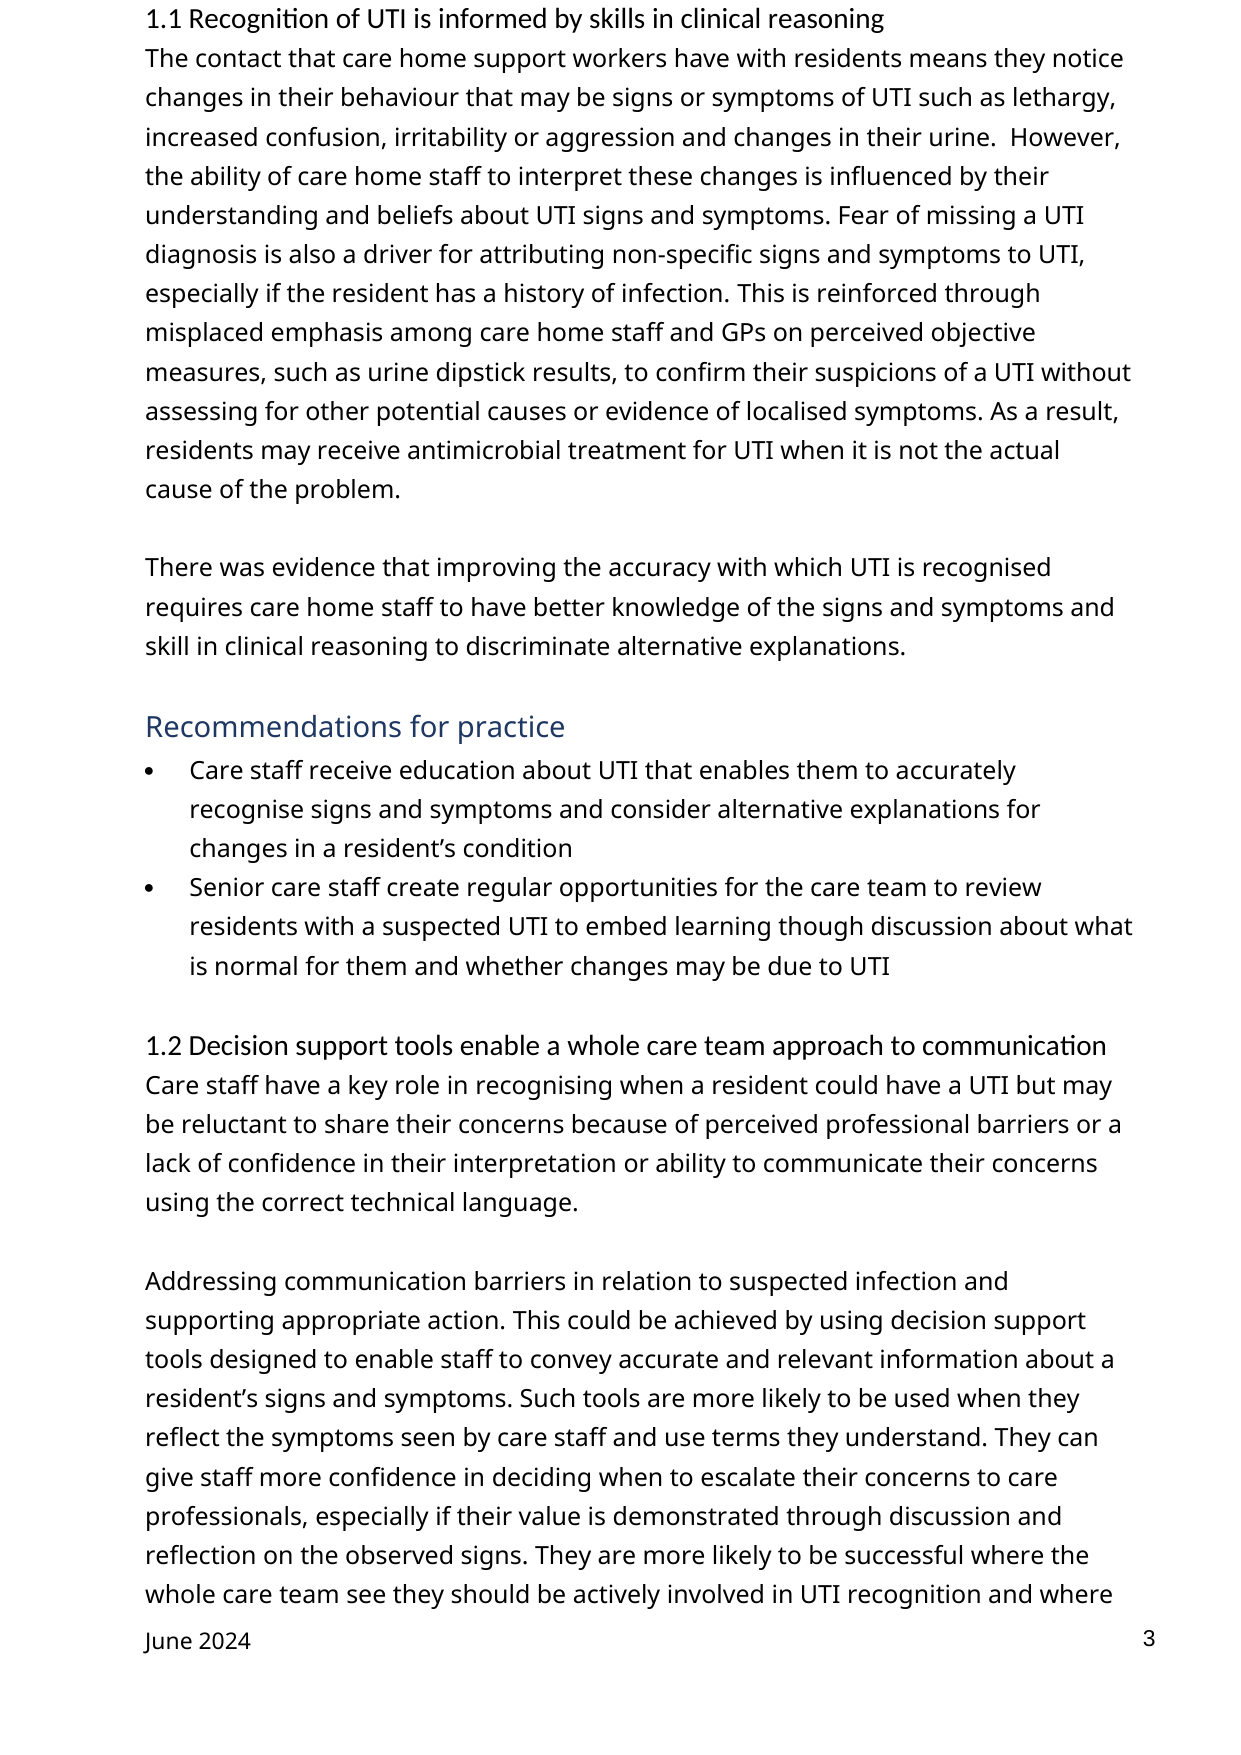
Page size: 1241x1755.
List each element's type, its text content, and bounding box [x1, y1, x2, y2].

list Care staff receive education about UTI that enables them to accurately recognise signs and symptoms and consider alternative explanations for changes in a resident’s condition [145, 752, 1134, 865]
text There was evidence that improving the accuracy with which UTI is recognised requires care home staff to have better knowledge of the signs and symptoms and skill in clinical reasoning to discriminate alternative explanations. [145, 550, 1134, 662]
text 1.2 Decision support tools enable a whole care team approach to communication [145, 1027, 1149, 1062]
list Senior care staff create regular opportunities for the care team to review residents with a suspected UTI to embed learning though discussion about what is normal for them and whether changes may be due to UTI [145, 870, 1134, 982]
text Recommendations for practice [145, 707, 1134, 746]
list 1.1 Recognition of UTI is informed by skills in clinical reasoning [145, 0, 1134, 36]
text The contact that care home support workers have with residents means they notice changes in their behaviour that may be signs or symptoms of UTI such as lethargy, increased confusion, irritability or aggression and changes in their urine. However, the ability of care home staff to interpret these changes is influenced by their understanding and beliefs about UTI signs and symptoms. Fear of missing a UTI diagnosis is also a driver for attributing non-specific signs and symptoms to UTI, especially if the resident has a history of infection. This is reinforced through misplaced emphasis among care home staff and GPs on perceived objective measures, such as urine dipstick results, to confirm their suspicions of a UTI without assessing for other potential causes or evidence of localised symptoms. As a result, residents may receive antimicrobial treatment for UTI when it is not the actual cause of the problem. [145, 41, 1134, 506]
text Addressing communication barriers in relation to suspected infection and supporting appropriate action. This could be achieved by using decision support tools designed to enable staff to convey accurate and relevant information about a resident’s signs and symptoms. Such tools are more likely to be used when they reflect the symptoms seen by care staff and use terms they understand. They can give staff more confidence in deciding when to escalate their concerns to care professionals, especially if their value is demonstrated through discussion and reflection on the observed signs. They are more likely to be successful where the whole care team see they should be actively involved in UTI recognition and where [145, 1263, 1134, 1611]
text Care staff have a key role in recognising when a resident could have a UTI but may be reluctant to share their concerns because of perceived professional barriers or a lack of confidence in their interpretation or ability to communicate their concerns using the correct technical language. [145, 1067, 1134, 1219]
